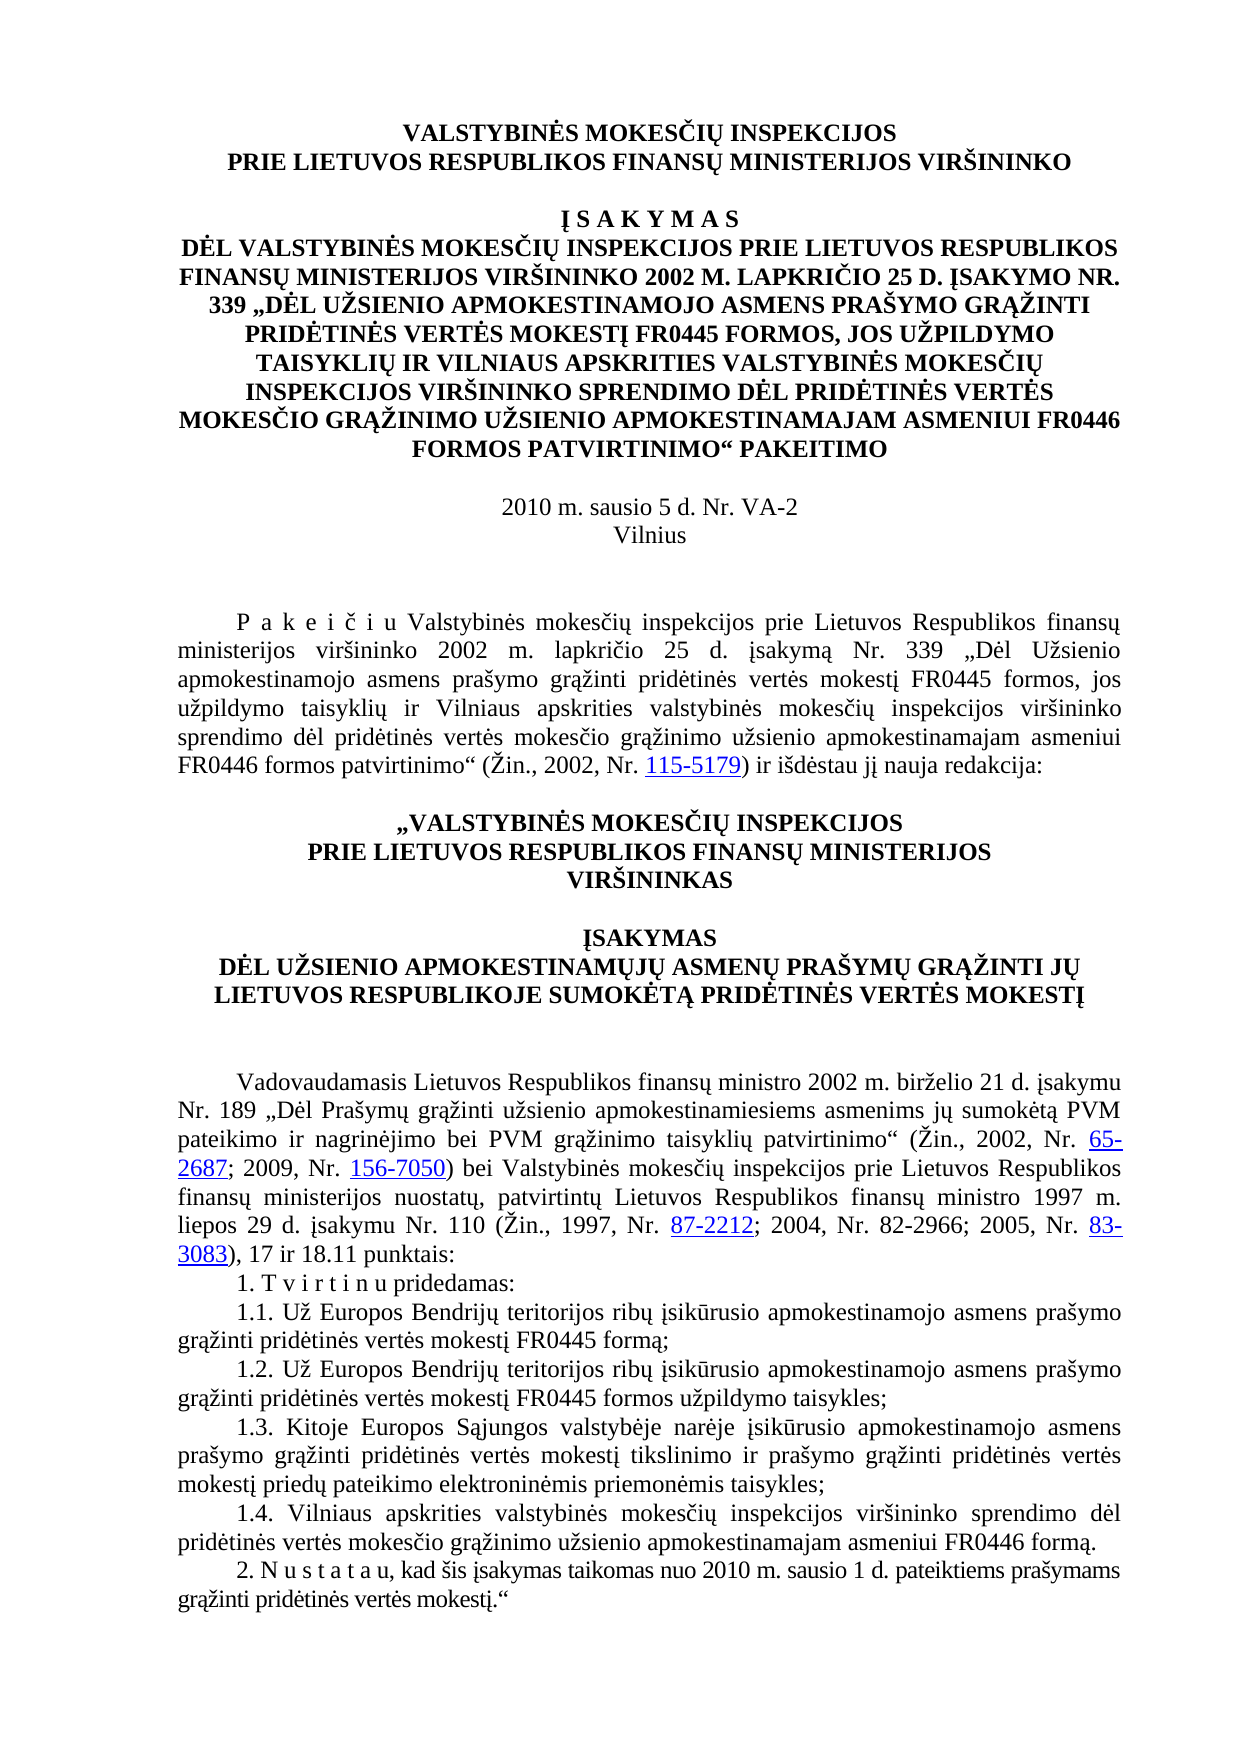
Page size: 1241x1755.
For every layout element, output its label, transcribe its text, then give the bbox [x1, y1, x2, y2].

text 1.2. Už Europos Bendrijų teritorijos ribų įsikūrusio apmokestinamojo asmens prašymo grąžinti pridėtinės vertės mokestį FR0445 formos užpildymo taisykles; [177, 1354, 1122, 1412]
text VALSTYBINĖS MOKESČIŲ INSPEKCIJOS [177, 118, 1122, 147]
text 1. T v i r t i n u pridedamas: [177, 1268, 1122, 1297]
text DĖL UŽSIENIO APMOKESTINAMŲJŲ ASMENŲ PRAŠYMŲ GRĄŽINTI JŲ LIETUVOS RESPUBLIKOJE SUMOKĖTĄ PRIDĖTINĖS VERTĖS MOKESTĮ [177, 952, 1122, 1009]
text 1.1. Už Europos Bendrijų teritorijos ribų įsikūrusio apmokestinamojo asmens prašymo grąžinti pridėtinės vertės mokestį FR0445 formą; [177, 1297, 1122, 1354]
text Vilnius [177, 521, 1122, 549]
text „VALSTYBINĖS MOKESČIŲ INSPEKCIJOS [177, 808, 1122, 837]
text PRIE LIETUVOS RESPUBLIKOS FINANSŲ MINISTERIJOS [177, 837, 1122, 866]
text VIRŠININKAS [177, 866, 1122, 894]
text DĖL VALSTYBINĖS MOKESČIŲ INSPEKCIJOS PRIE LIETUVOS RESPUBLIKOS FINANSŲ MINISTERIJOS VIRŠININKO 2002 M. LAPKRIČIO 25 D. ĮSAKYMO Nr. 339 „DĖL UŽSIENIO APMOKESTINAMOJO ASMENS PRAŠYMO GRĄŽINTI PRIDĖTINĖS VERTĖS MOKESTĮ FR0445 FORMOS, JOS UŽPILDYMO TAISYKLIŲ IR VILNIAUS APSKRITIES VALSTYBINĖS MOKESČIŲ INSPEKCIJOS VIRŠININKO SPRENDIMO DĖL PRIDĖTINĖS VERTĖS MOKESČIO GRĄŽINIMO UŽSIENIO APMOKESTINAMAJAM ASMENIUI FR0446 FORMOS PATVIRTINIMO“ PAKEITIMO [177, 233, 1122, 463]
text 1.4. Vilniaus apskrities valstybinės mokesčių inspekcijos viršininko sprendimo dėl pridėtinės vertės mokesčio grąžinimo užsienio apmokestinamajam asmeniui FR0446 formą. [177, 1498, 1122, 1556]
text PRIE LIETUVOS RESPUBLIKOS FINANSŲ MINISTERIJOS VIRŠININKO [177, 147, 1122, 176]
text Vadovaudamasis Lietuvos Respublikos finansų ministro 2002 m. birželio 21 d. įsakymu Nr. 189 „Dėl Prašymų grąžinti užsienio apmokestinamiesiems asmenims jų sumokėtą PVM pateikimo ir nagrinėjimo bei PVM grąžinimo taisyklių patvirtinimo“ (Žin., 2002, Nr. 65-2687; 2009, Nr. 156-7050) bei Valstybinės mokesčių inspekcijos prie Lietuvos Respublikos finansų ministerijos nuostatų, patvirtintų Lietuvos Respublikos finansų ministro 1997 m. liepos 29 d. įsakymu Nr. 110 (Žin., 1997, Nr. 87-2212; 2004, Nr. 82-2966; 2005, Nr. 83-3083), 17 ir 18.11 punktais: [177, 1067, 1122, 1268]
text 2. N u s t a t a u, kad šis įsakymas taikomas nuo 2010 m. sausio 1 d. pateiktiems prašymams grąžinti pridėtinės vertės mokestį.“ [177, 1556, 1122, 1613]
text P a k e i č i u Valstybinės mokesčių inspekcijos prie Lietuvos Respublikos finansų ministerijos viršininko 2002 m. lapkričio 25 d. įsakymą Nr. 339 „Dėl Užsienio apmokestinamojo asmens prašymo grąžinti pridėtinės vertės mokestį FR0445 formos, jos užpildymo taisyklių ir Vilniaus apskrities valstybinės mokesčių inspekcijos viršininko sprendimo dėl pridėtinės vertės mokesčio grąžinimo užsienio apmokestinamajam asmeniui FR0446 formos patvirtinimo“ (Žin., 2002, Nr. 115-5179) ir išdėstau jį nauja redakcija: [177, 607, 1122, 779]
text Į S A K Y M A S [177, 204, 1122, 233]
text 2010 m. sausio 5 d. Nr. VA-2 [177, 492, 1122, 521]
text ĮSAKYMAS [177, 923, 1122, 952]
text 1.3. Kitoje Europos Sąjungos valstybėje narėje įsikūrusio apmokestinamojo asmens prašymo grąžinti pridėtinės vertės mokestį tikslinimo ir prašymo grąžinti pridėtinės vertės mokestį priedų pateikimo elektroninėmis priemonėmis taisykles; [177, 1412, 1122, 1498]
